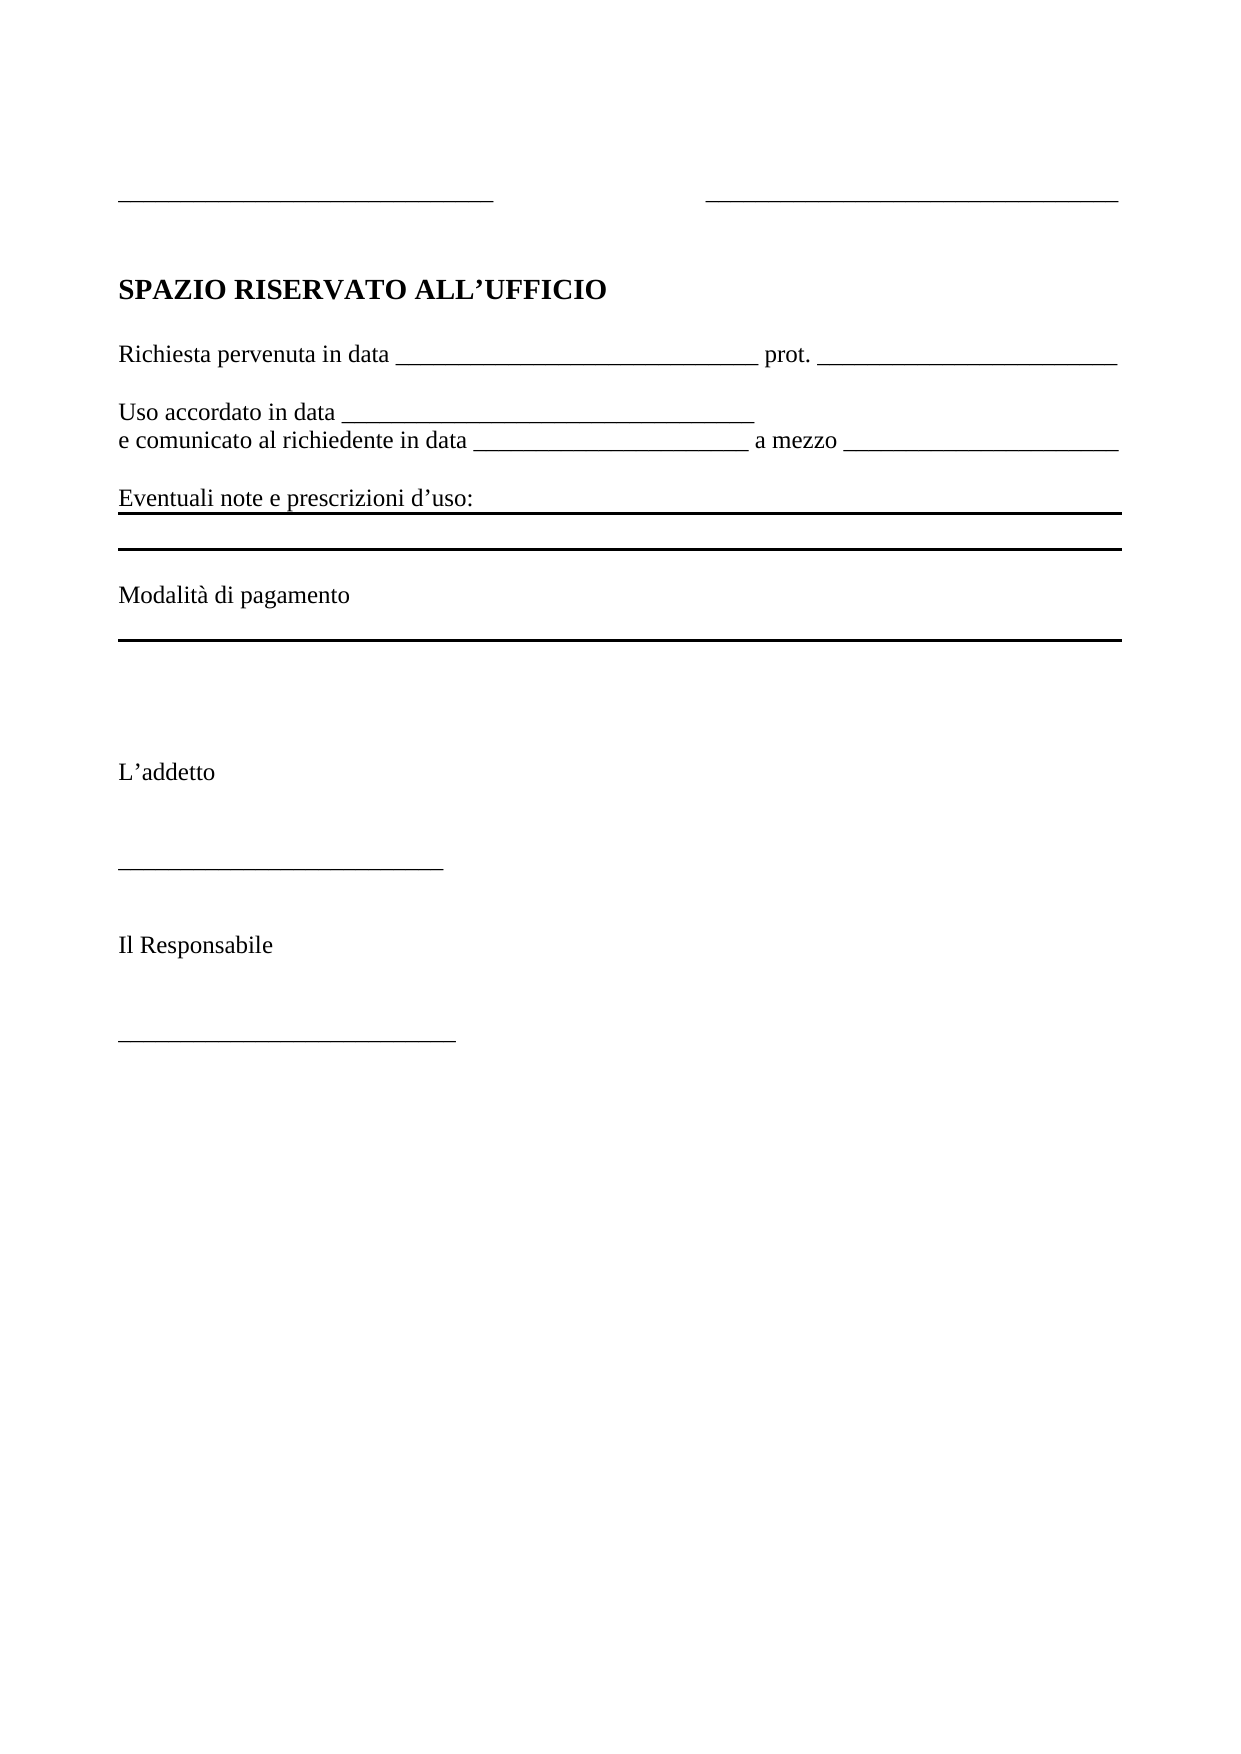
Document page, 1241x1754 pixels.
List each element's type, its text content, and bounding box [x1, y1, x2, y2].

text Eventuali note e prescrizioni d’uso: [118, 483, 1122, 512]
text ______________________________ _________________________________ [118, 176, 1122, 205]
text Uso accordato in data _________________________________ [118, 368, 1122, 426]
text __________________________ [118, 844, 1122, 872]
text Richiesta pervenuta in data _____________________________ prot. ________________________ [118, 339, 1122, 368]
text ___________________________ [118, 1016, 1122, 1045]
text Il Responsabile [118, 930, 1122, 959]
text SPAZIO RISERVATO ALL’UFFICIO [118, 272, 1122, 306]
text Modalità di pagamento [118, 580, 1122, 608]
text e comunicato al richiedente in data ______________________ a mezzo ______________________ [118, 426, 1122, 454]
text L’addetto [118, 757, 1122, 786]
